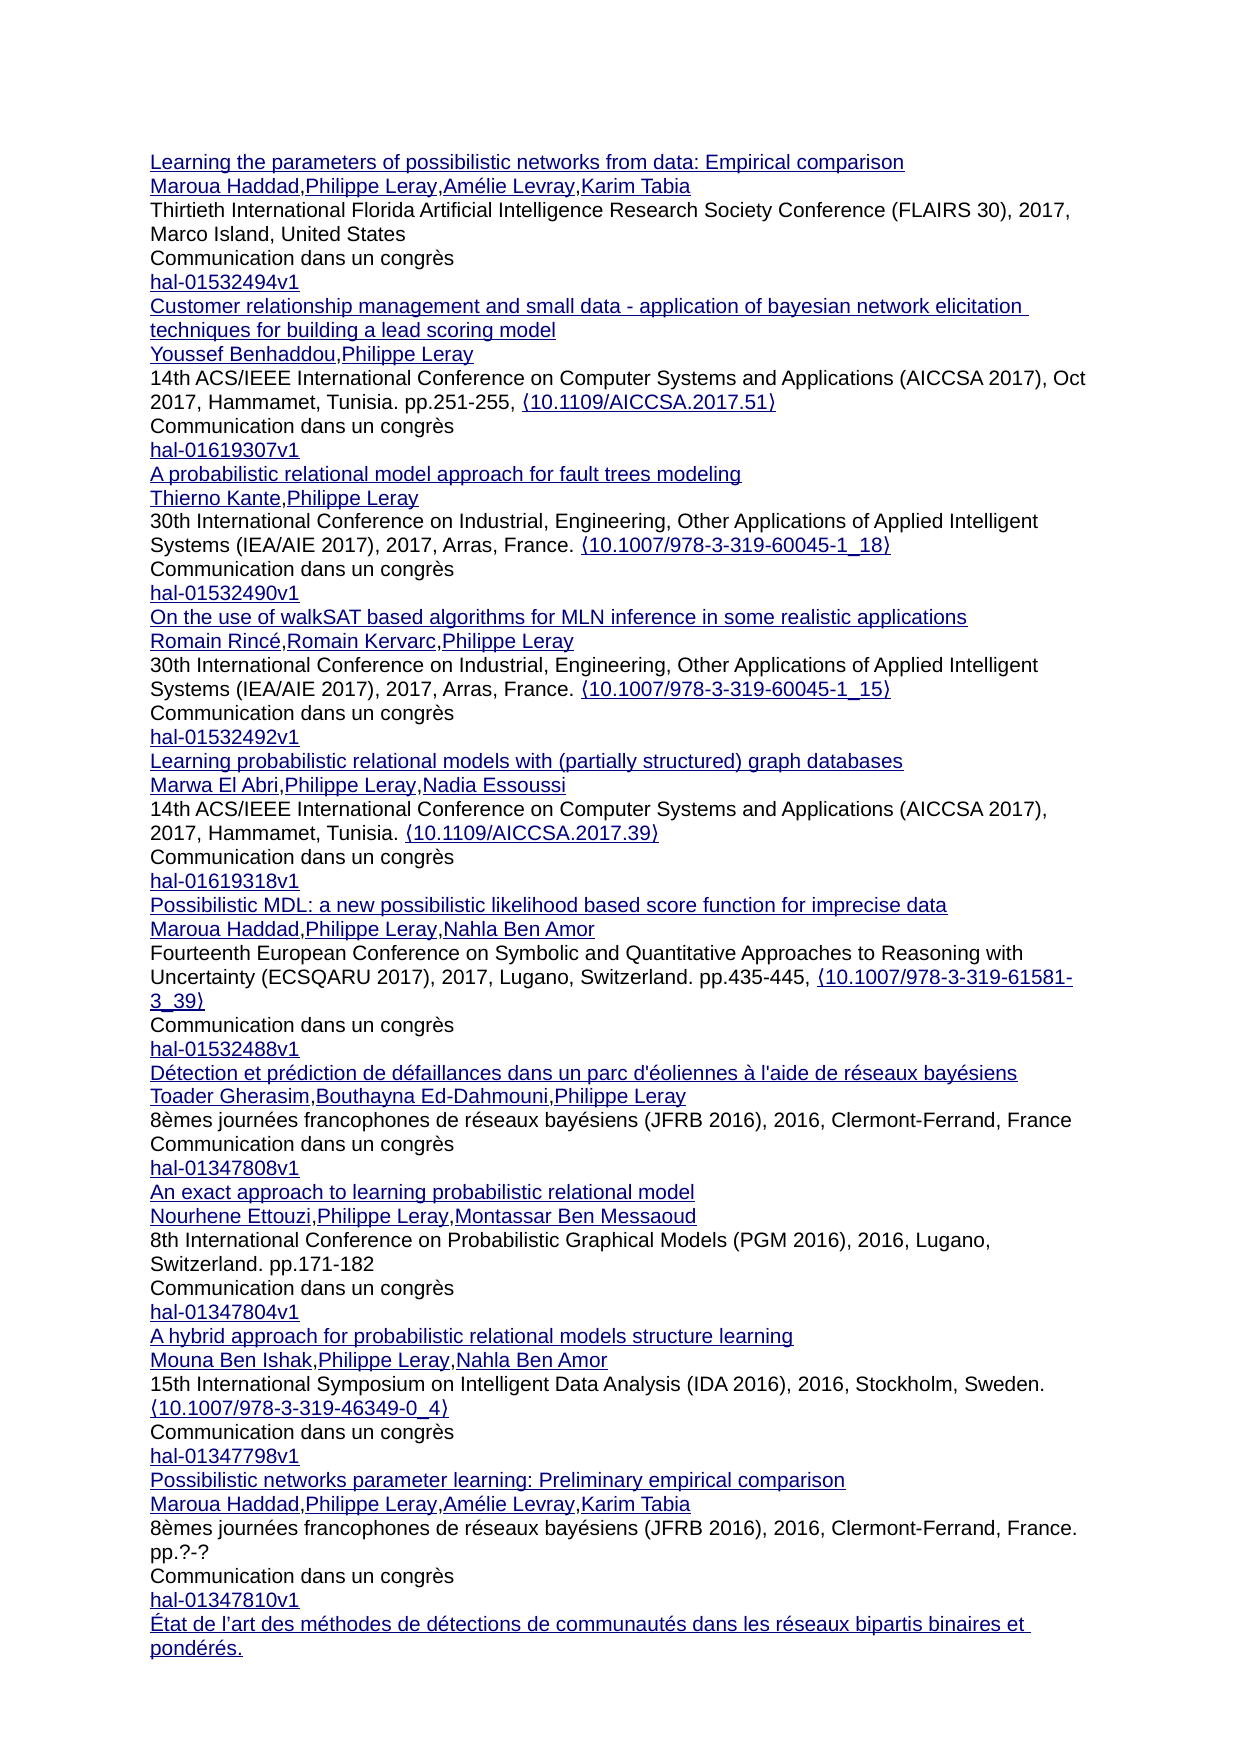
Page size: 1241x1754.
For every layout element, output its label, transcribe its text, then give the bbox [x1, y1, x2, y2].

table_cell Customer relationship management and small data - application of bayesian network elicitation techniques for building a lead scoring model Youssef Benhaddou,Philippe Leray 14th ACS/IEEE International Conference on Computer Systems and Applications (AICCSA 2017), Oct 2017, Hammamet, Tunisia. pp.251-255, ⟨10.1109/AICCSA.2017.51⟩ Communication dans un congrès hal-01619307v1 [150, 294, 1090, 461]
table_cell Learning probabilistic relational models with (partially structured) graph databases Marwa El Abri,Philippe Leray,Nadia Essoussi 14th ACS/IEEE International Conference on Computer Systems and Applications (AICCSA 2017), 2017, Hammamet, Tunisia. ⟨10.1109/AICCSA.2017.39⟩ Communication dans un congrès hal-01619318v1 [150, 749, 1090, 893]
table_cell Possibilistic MDL: a new possibilistic likelihood based score function for imprecise data Maroua Haddad,Philippe Leray,Nahla Ben Amor Fourteenth European Conference on Symbolic and Quantitative Approaches to Reasoning with Uncertainty (ECSQARU 2017), 2017, Lugano, Switzerland. pp.435-445, ⟨10.1007/978-3-319-61581-3_39⟩ Communication dans un congrès hal-01532488v1 [150, 893, 1090, 1060]
table_cell Learning the parameters of possibilistic networks from data: Empirical comparison Maroua Haddad,Philippe Leray,Amélie Levray,Karim Tabia Thirtieth International Florida Artificial Intelligence Research Society Conference (FLAIRS 30), 2017, Marco Island, United States Communication dans un congrès hal-01532494v1 [150, 150, 1090, 294]
table_cell Possibilistic networks parameter learning: Preliminary empirical comparison Maroua Haddad,Philippe Leray,Amélie Levray,Karim Tabia 8èmes journées francophones de réseaux bayésiens (JFRB 2016), 2016, Clermont-Ferrand, France. pp.?-? Communication dans un congrès hal-01347810v1 [150, 1468, 1090, 1611]
table_cell État de l’art des méthodes de détections de communautés dans les réseaux bipartis binaires et pondérés. [150, 1611, 1090, 1659]
table_cell An exact approach to learning probabilistic relational model Nourhene Ettouzi,Philippe Leray,Montassar Ben Messaoud 8th International Conference on Probabilistic Graphical Models (PGM 2016), 2016, Lugano, Switzerland. pp.171-182 Communication dans un congrès hal-01347804v1 [150, 1180, 1090, 1324]
table_cell Détection et prédiction de défaillances dans un parc d'éoliennes à l'aide de réseaux bayésiens Toader Gherasim,Bouthayna Ed-Dahmouni,Philippe Leray 8èmes journées francophones de réseaux bayésiens (JFRB 2016), 2016, Clermont-Ferrand, France Communication dans un congrès hal-01347808v1 [150, 1060, 1090, 1180]
table_cell On the use of walkSAT based algorithms for MLN inference in some realistic applications Romain Rincé,Romain Kervarc,Philippe Leray 30th International Conference on Industrial, Engineering, Other Applications of Applied Intelligent Systems (IEA/AIE 2017), 2017, Arras, France. ⟨10.1007/978-3-319-60045-1_15⟩ Communication dans un congrès hal-01532492v1 [150, 605, 1090, 749]
table_cell A probabilistic relational model approach for fault trees modeling Thierno Kante,Philippe Leray 30th International Conference on Industrial, Engineering, Other Applications of Applied Intelligent Systems (IEA/AIE 2017), 2017, Arras, France. ⟨10.1007/978-3-319-60045-1_18⟩ Communication dans un congrès hal-01532490v1 [150, 461, 1090, 605]
table_cell A hybrid approach for probabilistic relational models structure learning Mouna Ben Ishak,Philippe Leray,Nahla Ben Amor 15th International Symposium on Intelligent Data Analysis (IDA 2016), 2016, Stockholm, Sweden. ⟨10.1007/978-3-319-46349-0_4⟩ Communication dans un congrès hal-01347798v1 [150, 1324, 1090, 1468]
